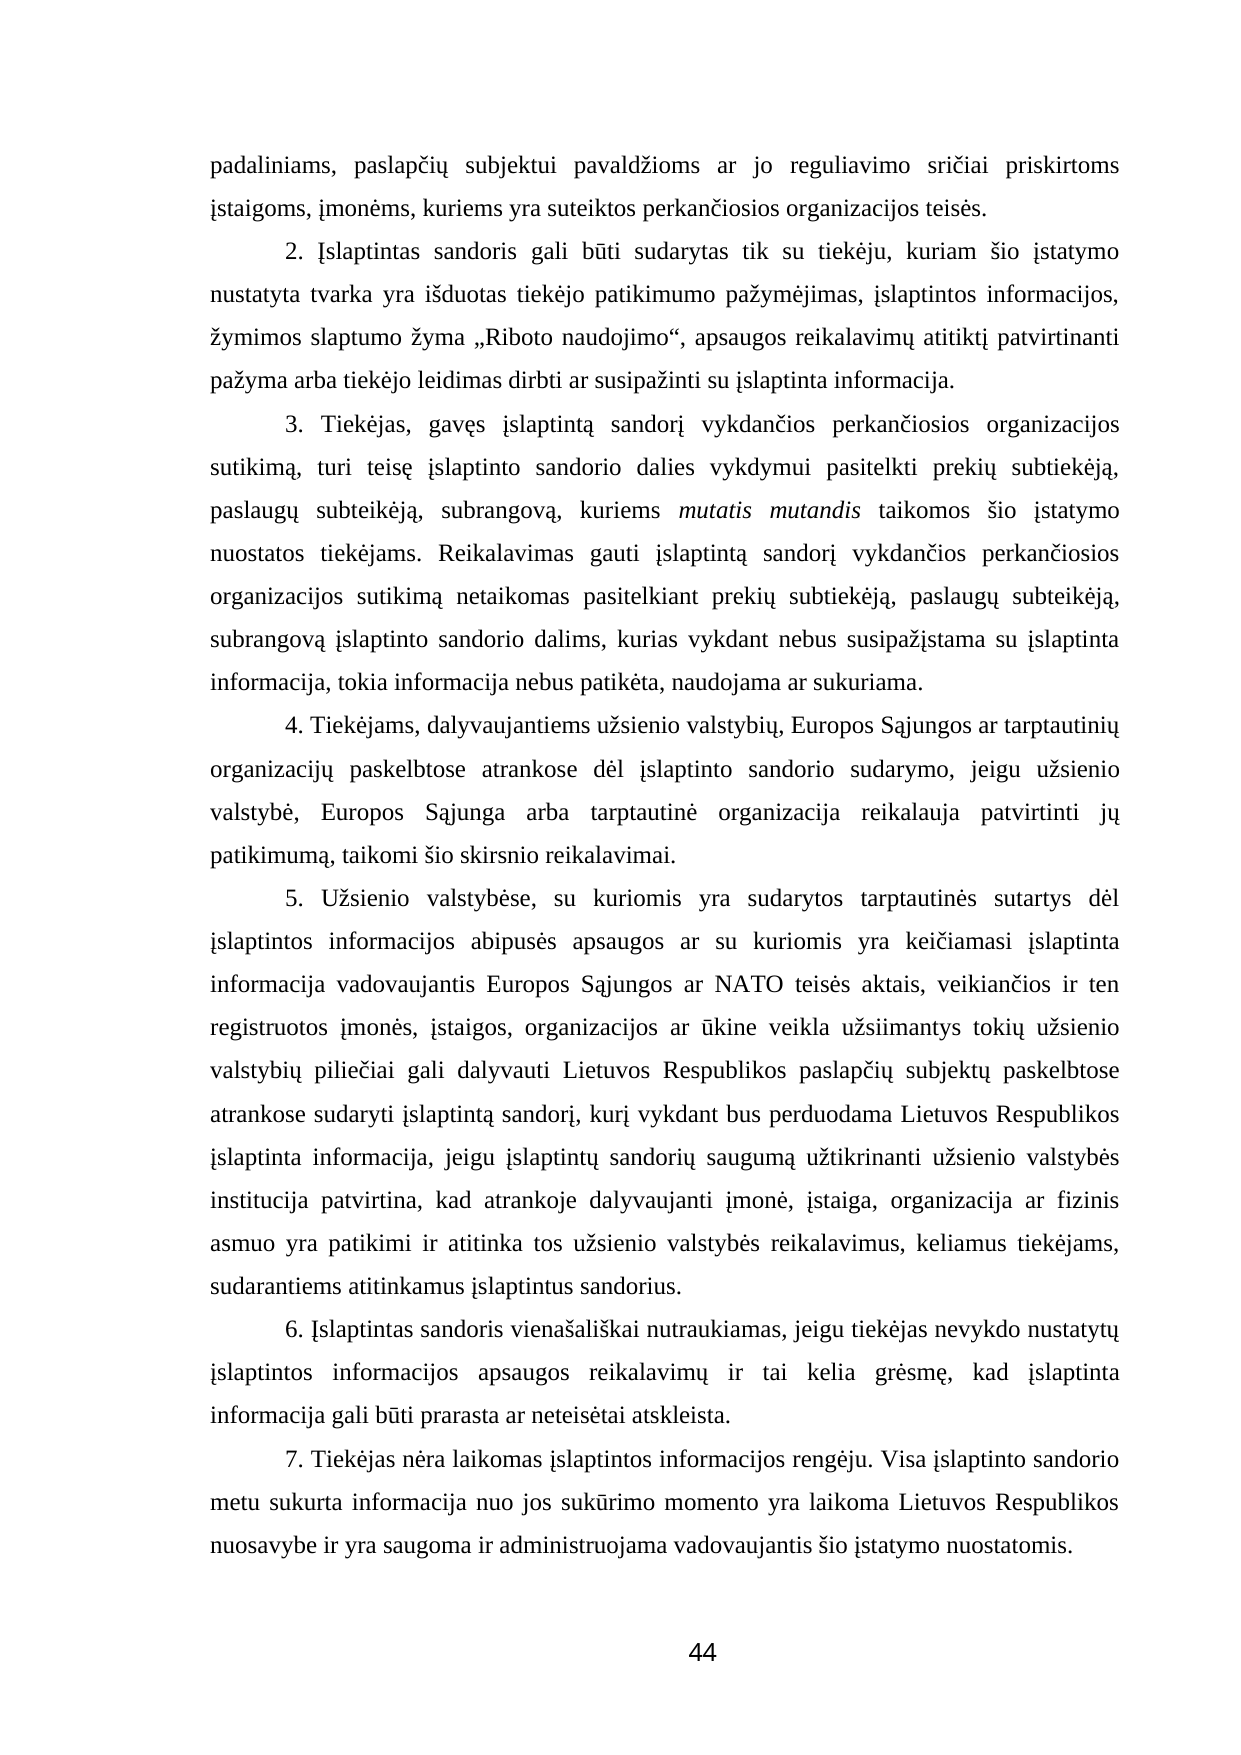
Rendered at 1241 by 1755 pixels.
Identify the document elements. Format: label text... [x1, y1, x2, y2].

text 2. Įslaptintas sandoris gali būti sudarytas tik su tiekėju, kuriam šio įstatymo nustatyta tvarka yra išduotas tiekėjo patikimumo pažymėjimas, įslaptintos informacijos, žymimos slaptumo žyma „Riboto naudojimo“, apsaugos reikalavimų atitiktį patvirtinanti pažyma arba tiekėjo leidimas dirbti ar susipažinti su įslaptinta informacija. [210, 236, 1120, 394]
text 4. Tiekėjams, dalyvaujantiems užsienio valstybių, Europos Sąjungos ar tarptautinių organizacijų paskelbtose atrankose dėl įslaptinto sandorio sudarymo, jeigu užsienio valstybė, Europos Sąjunga arba tarptautinė organizacija reikalauja patvirtinti jų patikimumą, taikomi šio skirsnio reikalavimai. [210, 711, 1120, 869]
text padaliniams, paslapčių subjektui pavaldžioms ar jo reguliavimo sričiai priskirtoms įstaigoms, įmonėms, kuriems yra suteiktos perkančiosios organizacijos teisės. [210, 150, 1120, 222]
text 5. Užsienio valstybėse, su kuriomis yra sudarytos tarptautinės sutartys dėl įslaptintos informacijos abipusės apsaugos ar su kuriomis yra keičiamasi įslaptinta informacija vadovaujantis Europos Sąjungos ar NATO teisės aktais, veikiančios ir ten registruotos įmonės, įstaigos, organizacijos ar ūkine veikla užsiimantys tokių užsienio valstybių piliečiai gali dalyvauti Lietuvos Respublikos paslapčių subjektų paskelbtose atrankose sudaryti įslaptintą sandorį, kurį vykdant bus perduodama Lietuvos Respublikos įslaptinta informacija, jeigu įslaptintų sandorių saugumą užtikrinanti užsienio valstybės institucija patvirtina, kad atrankoje dalyvaujanti įmonė, įstaiga, organizacija ar fizinis asmuo yra patikimi ir atitinka tos užsienio valstybės reikalavimus, keliamus tiekėjams, sudarantiems atitinkamus įslaptintus sandorius. [210, 883, 1120, 1300]
text 6. Įslaptintas sandoris vienašališkai nutraukiamas, jeigu tiekėjas nevykdo nustatytų įslaptintos informacijos apsaugos reikalavimų ir tai kelia grėsmę, kad įslaptinta informacija gali būti prarasta ar neteisėtai atskleista. [210, 1314, 1120, 1429]
text 7. Tiekėjas nėra laikomas įslaptintos informacijos rengėju. Visa įslaptinto sandorio metu sukurta informacija nuo jos sukūrimo momento yra laikoma Lietuvos Respublikos nuosavybe ir yra saugoma ir administruojama vadovaujantis šio įstatymo nuostatomis. [210, 1444, 1120, 1559]
text 3. Tiekėjas, gavęs įslaptintą sandorį vykdančios perkančiosios organizacijos sutikimą, turi teisę įslaptinto sandorio dalies vykdymui pasitelkti prekių subtiekėją, paslaugų subteikėją, subrangovą, kuriems mutatis mutandis taikomos šio įstatymo nuostatos tiekėjams. Reikalavimas gauti įslaptintą sandorį vykdančios perkančiosios organizacijos sutikimą netaikomas pasitelkiant prekių subtiekėją, paslaugų subteikėją, subrangovą įslaptinto sandorio dalims, kurias vykdant nebus susipažįstama su įslaptinta informacija, tokia informacija nebus patikėta, naudojama ar sukuriama. [210, 409, 1120, 696]
